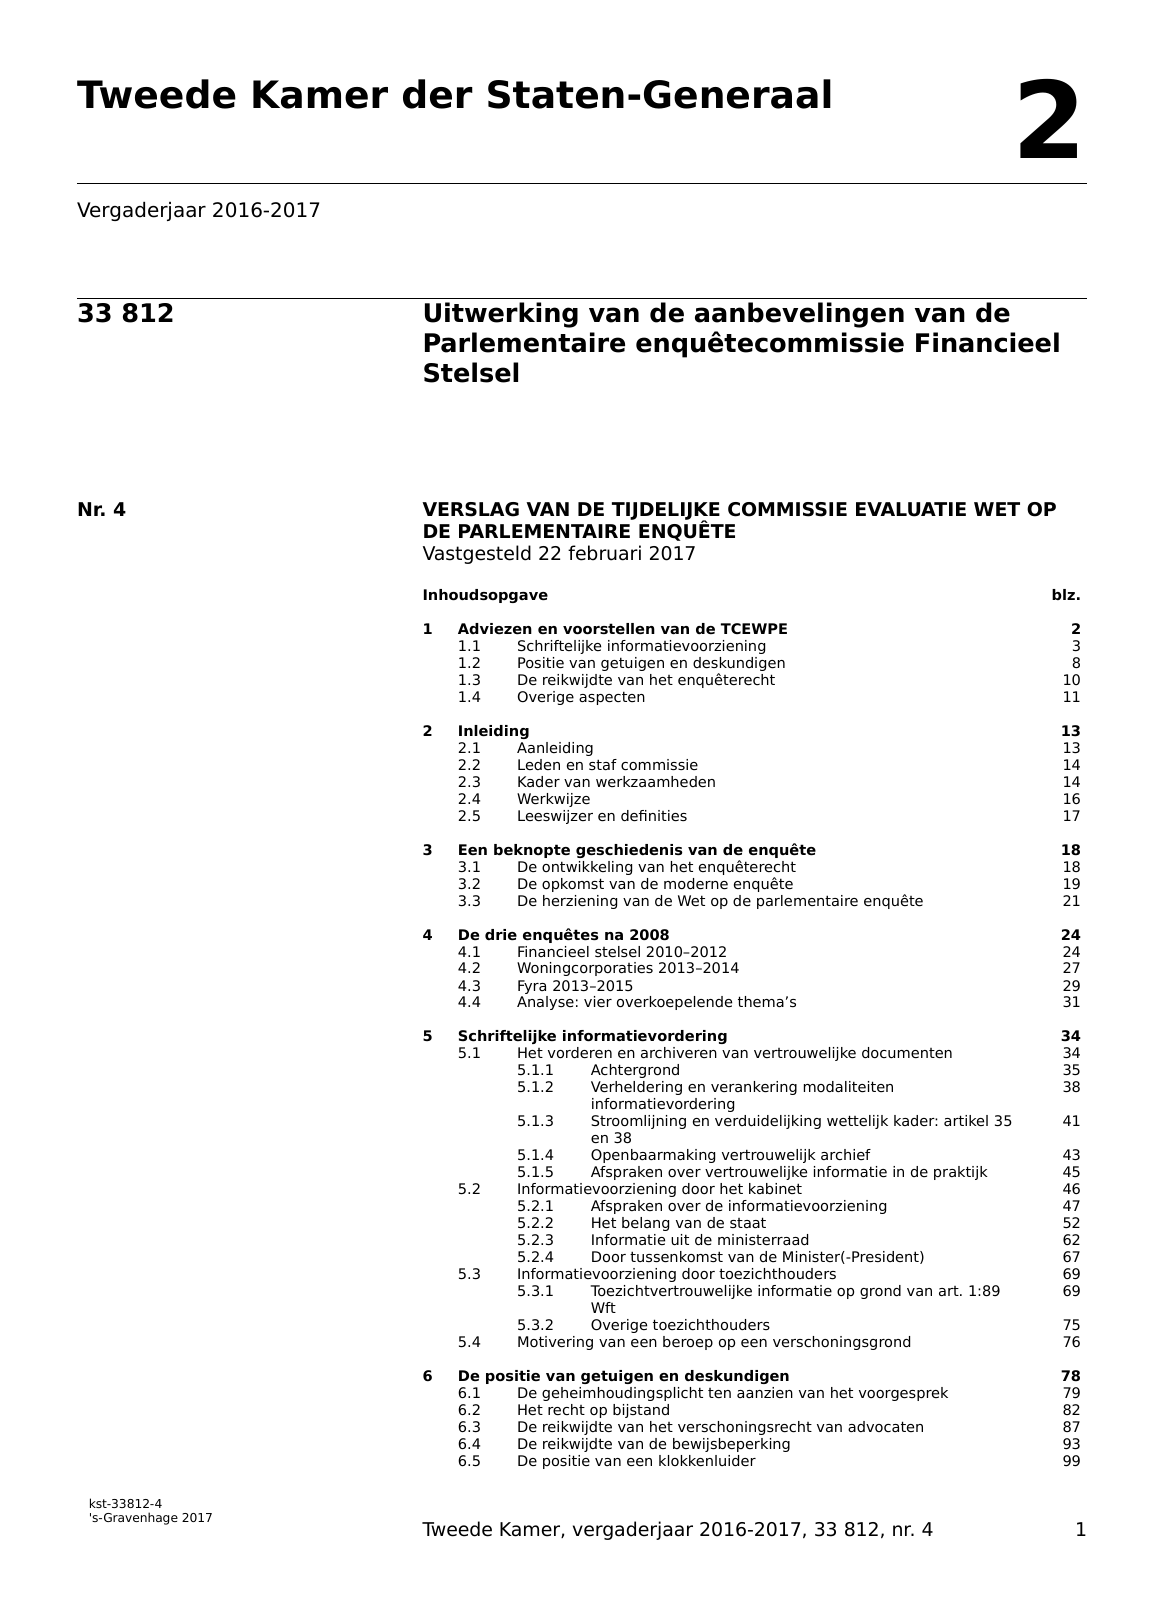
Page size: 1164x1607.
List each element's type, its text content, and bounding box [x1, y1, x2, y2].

subtitle Nr. 4 VERSLAG VAN DE TIJDELIJKE COMMISSIE EVALUATIE WET OP DE PARLEMENTAIRE ENQUÊTE [77, 499, 1087, 543]
table_cell [452, 1113, 511, 1147]
table_cell 46 [1028, 1181, 1087, 1198]
table_cell [422, 910, 452, 926]
table_cell 6.3 [452, 1419, 511, 1436]
table_cell Adviezen en voorstellen van de TCEWPE [452, 621, 1027, 638]
table_cell [422, 672, 452, 689]
table_cell 13 [1028, 723, 1087, 740]
table_cell Overige toezichthouders [585, 1317, 1027, 1334]
table_cell Een beknopte geschiedenis van de enquête [452, 842, 1027, 858]
table_cell 2.1 [452, 740, 511, 757]
table_cell [422, 774, 452, 791]
table_cell 8 [1028, 655, 1087, 672]
table_cell [452, 825, 1027, 842]
table_cell [422, 1045, 452, 1062]
table_cell Leeswijzer en definities [511, 808, 1027, 824]
table_cell 5.2.4 [511, 1249, 584, 1266]
table_cell 52 [1028, 1215, 1087, 1232]
table_cell 5.1.5 [511, 1164, 584, 1181]
table_cell [422, 1079, 452, 1113]
table_cell Schriftelijke informatievoorziening [511, 638, 1027, 655]
table_cell 31 [1028, 994, 1087, 1011]
table_cell [422, 1351, 452, 1368]
table_cell [422, 876, 452, 892]
table_cell [422, 1385, 452, 1402]
table_cell 82 [1028, 1402, 1087, 1419]
table_header blz. [1028, 587, 1087, 604]
table_cell De reikwijdte van de bewijsbeperking [511, 1436, 1027, 1453]
table_cell 34 [1028, 1045, 1087, 1062]
table_cell [422, 960, 452, 977]
table_cell [1028, 1011, 1087, 1028]
table_cell [422, 1334, 452, 1351]
table_cell 87 [1028, 1419, 1087, 1436]
table_cell Het vorderen en archiveren van vertrouwelijke documenten [511, 1045, 1027, 1062]
table_cell [452, 1215, 511, 1232]
table_cell Informatievoorziening door toezichthouders [511, 1266, 1027, 1283]
table_cell [422, 1453, 452, 1470]
table_cell De opkomst van de moderne enquête [511, 876, 1027, 892]
table_cell [422, 859, 452, 876]
table_header Inhoudsopgave [422, 587, 1027, 604]
table_cell Openbaarmaking vertrouwelijk archief [585, 1147, 1027, 1164]
table_cell De ontwikkeling van het enquêterecht [511, 859, 1027, 876]
table_cell [452, 706, 1027, 723]
table_cell 35 [1028, 1062, 1087, 1079]
table_cell Fyra 2013–2015 [511, 978, 1027, 994]
table_cell Kader van werkzaamheden [511, 774, 1027, 791]
table_cell [422, 1198, 452, 1215]
table_cell 67 [1028, 1249, 1087, 1266]
table_cell 5.1.3 [511, 1113, 584, 1147]
table_header 2 [886, 59, 1087, 183]
table_cell [1028, 825, 1087, 842]
table_cell 5.2 [452, 1181, 511, 1198]
table_cell [452, 1283, 511, 1317]
table_cell [422, 740, 452, 757]
table_cell [1028, 604, 1087, 621]
table_cell 6.4 [452, 1436, 511, 1453]
table_cell 4.3 [452, 978, 511, 994]
table_cell 5.3 [452, 1266, 511, 1283]
text 's-Gravenhage 2017 [88, 1511, 323, 1525]
table_cell 14 [1028, 757, 1087, 774]
table_cell 5.1 [452, 1045, 511, 1062]
table_header Tweede Kamer der Staten-Generaal [77, 59, 886, 183]
table_cell 5.2.3 [511, 1232, 584, 1249]
table_cell 75 [1028, 1317, 1087, 1334]
table_cell [422, 1147, 452, 1164]
table_cell 78 [1028, 1368, 1087, 1385]
table_cell [422, 978, 452, 994]
table_cell [452, 1011, 1027, 1028]
table_cell Informatie uit de ministerraad [585, 1232, 1027, 1249]
table_cell [452, 1079, 511, 1113]
table_cell Achtergrond [585, 1062, 1027, 1079]
table_cell Afspraken over de informatievoorziening [585, 1198, 1027, 1215]
table_cell 1.3 [452, 672, 511, 689]
table_cell 24 [1028, 944, 1087, 960]
table_cell 18 [1028, 842, 1087, 858]
table_cell 5.2.1 [511, 1198, 584, 1215]
table_cell [452, 1351, 1027, 1368]
table_cell 2.2 [452, 757, 511, 774]
table_cell Afspraken over vertrouwelijke informatie in de praktijk [585, 1164, 1027, 1181]
table_cell [422, 1232, 452, 1249]
table_cell 69 [1028, 1266, 1087, 1283]
table_cell De drie enquêtes na 2008 [452, 926, 1027, 943]
table_cell Toezichtvertrouwelijke informatie op grond van art. 1:89 Wft [585, 1283, 1027, 1317]
table_cell [422, 689, 452, 706]
table_cell 5.2.2 [511, 1215, 584, 1232]
table_cell [422, 1181, 452, 1198]
table_cell 24 [1028, 926, 1087, 943]
table_cell [422, 1266, 452, 1283]
table_cell [452, 1147, 511, 1164]
table_cell 38 [1028, 1079, 1087, 1113]
table_cell 1.4 [452, 689, 511, 706]
table_cell Verheldering en verankering modaliteiten informatievordering [585, 1079, 1027, 1113]
table_cell [422, 706, 452, 723]
table_cell [452, 1317, 511, 1334]
table_cell [422, 944, 452, 960]
table_cell 5.4 [452, 1334, 511, 1351]
table_cell [422, 1317, 452, 1334]
table_cell 2 [1028, 621, 1087, 638]
table_cell Overige aspecten [511, 689, 1027, 706]
table_cell 5.1.1 [511, 1062, 584, 1079]
table_cell 4.2 [452, 960, 511, 977]
table_cell 62 [1028, 1232, 1087, 1249]
table_cell Woningcorporaties 2013–2014 [511, 960, 1027, 977]
table_cell [422, 655, 452, 672]
table_cell [1028, 706, 1087, 723]
table_cell [452, 1232, 511, 1249]
table_cell Schriftelijke informatievordering [452, 1028, 1027, 1045]
table_cell 13 [1028, 740, 1087, 757]
table_cell 2 [422, 723, 452, 740]
table_cell Positie van getuigen en deskundigen [511, 655, 1027, 672]
table_cell 6.5 [452, 1453, 511, 1470]
table_cell [452, 604, 511, 621]
table_cell Leden en staf commissie [511, 757, 1027, 774]
text Vastgesteld 22 februari 2017 [422, 543, 1087, 565]
table_cell Informatievoorziening door het kabinet [511, 1181, 1027, 1198]
table_cell [511, 604, 584, 621]
table_cell [422, 994, 452, 1011]
table_cell 79 [1028, 1385, 1087, 1402]
table_cell 6.2 [452, 1402, 511, 1419]
table_cell 3 [422, 842, 452, 858]
table_cell De positie van getuigen en deskundigen [452, 1368, 1027, 1385]
table_cell Het belang van de staat [585, 1215, 1027, 1232]
table_cell 2.3 [452, 774, 511, 791]
table_cell [422, 893, 452, 909]
table_cell 18 [1028, 859, 1087, 876]
table_cell 6.1 [452, 1385, 511, 1402]
table_cell 99 [1028, 1453, 1087, 1470]
table_cell 4.1 [452, 944, 511, 960]
table_cell [1028, 1351, 1087, 1368]
table_cell 11 [1028, 689, 1087, 706]
table_cell [422, 1164, 452, 1181]
table_cell [422, 638, 452, 655]
table_cell 93 [1028, 1436, 1087, 1453]
table_cell Vergaderjaar 2016-2017 [77, 184, 1087, 298]
table_cell Financieel stelsel 2010–2012 [511, 944, 1027, 960]
table_cell 5.3.1 [511, 1283, 584, 1317]
table_cell 69 [1028, 1283, 1087, 1317]
table_cell [452, 1164, 511, 1181]
table_cell 29 [1028, 978, 1087, 994]
table_cell 3.3 [452, 893, 511, 909]
table_cell [422, 1062, 452, 1079]
table_cell [422, 1113, 452, 1147]
table_cell 4.4 [452, 994, 511, 1011]
table_cell Werkwijze [511, 791, 1027, 808]
table_cell 43 [1028, 1147, 1087, 1164]
table_cell 21 [1028, 893, 1087, 909]
table_cell [422, 1215, 452, 1232]
table_cell 16 [1028, 791, 1087, 808]
table_cell 17 [1028, 808, 1087, 824]
subtitle 33 812 Uitwerking van de aanbevelingen van de Parlementaire enquêtecommissie Financieel Stelsel [77, 299, 1087, 388]
table_cell 19 [1028, 876, 1087, 892]
table_cell [452, 910, 1027, 926]
table_cell [422, 757, 452, 774]
table_cell Analyse: vier overkoepelende thema’s [511, 994, 1027, 1011]
table_cell 14 [1028, 774, 1087, 791]
table_cell [422, 1402, 452, 1419]
table_cell 45 [1028, 1164, 1087, 1181]
table_cell [422, 1436, 452, 1453]
table_cell 5 [422, 1028, 452, 1045]
table_cell [1028, 910, 1087, 926]
table_cell 6 [422, 1368, 452, 1385]
table_cell 3.2 [452, 876, 511, 892]
table_cell De herziening van de Wet op de parlementaire enquête [511, 893, 1027, 909]
table_cell 3.1 [452, 859, 511, 876]
table_cell [452, 1249, 511, 1266]
table_cell [585, 604, 1027, 621]
table_cell 2.4 [452, 791, 511, 808]
table_cell 76 [1028, 1334, 1087, 1351]
table_cell De reikwijdte van het verschoningsrecht van advocaten [511, 1419, 1027, 1436]
table_cell 5.1.4 [511, 1147, 584, 1164]
table_cell [452, 1198, 511, 1215]
table_cell 2.5 [452, 808, 511, 824]
table_cell Door tussenkomst van de Minister(-President) [585, 1249, 1027, 1266]
table_cell 34 [1028, 1028, 1087, 1045]
table_cell 4 [422, 926, 452, 943]
table_cell [422, 604, 452, 621]
table_cell 5.1.2 [511, 1079, 584, 1113]
table_cell [422, 1283, 452, 1317]
table_cell 3 [1028, 638, 1087, 655]
table_cell Aanleiding [511, 740, 1027, 757]
text kst-33812-4 [88, 1497, 323, 1511]
table_cell De reikwijdte van het enquêterecht [511, 672, 1027, 689]
table_cell [422, 791, 452, 808]
table_cell [422, 1419, 452, 1436]
table_cell 41 [1028, 1113, 1087, 1147]
table_cell [452, 1062, 511, 1079]
table_cell 1 [422, 621, 452, 638]
table_cell Stroomlijning en verduidelijking wettelijk kader: artikel 35 en 38 [585, 1113, 1027, 1147]
table_cell 10 [1028, 672, 1087, 689]
table_cell Inleiding [452, 723, 1027, 740]
table_cell [422, 1011, 452, 1028]
table_cell [422, 825, 452, 842]
table_cell Motivering van een beroep op een verschoningsgrond [511, 1334, 1027, 1351]
table_cell Het recht op bijstand [511, 1402, 1027, 1419]
table_cell [422, 808, 452, 824]
table_cell 47 [1028, 1198, 1087, 1215]
table_cell De positie van een klokkenluider [511, 1453, 1027, 1470]
table_cell [422, 1249, 452, 1266]
table_cell 1.1 [452, 638, 511, 655]
table_cell De geheimhoudingsplicht ten aanzien van het voorgesprek [511, 1385, 1027, 1402]
table_cell 1.2 [452, 655, 511, 672]
table_cell 27 [1028, 960, 1087, 977]
table_cell 5.3.2 [511, 1317, 584, 1334]
